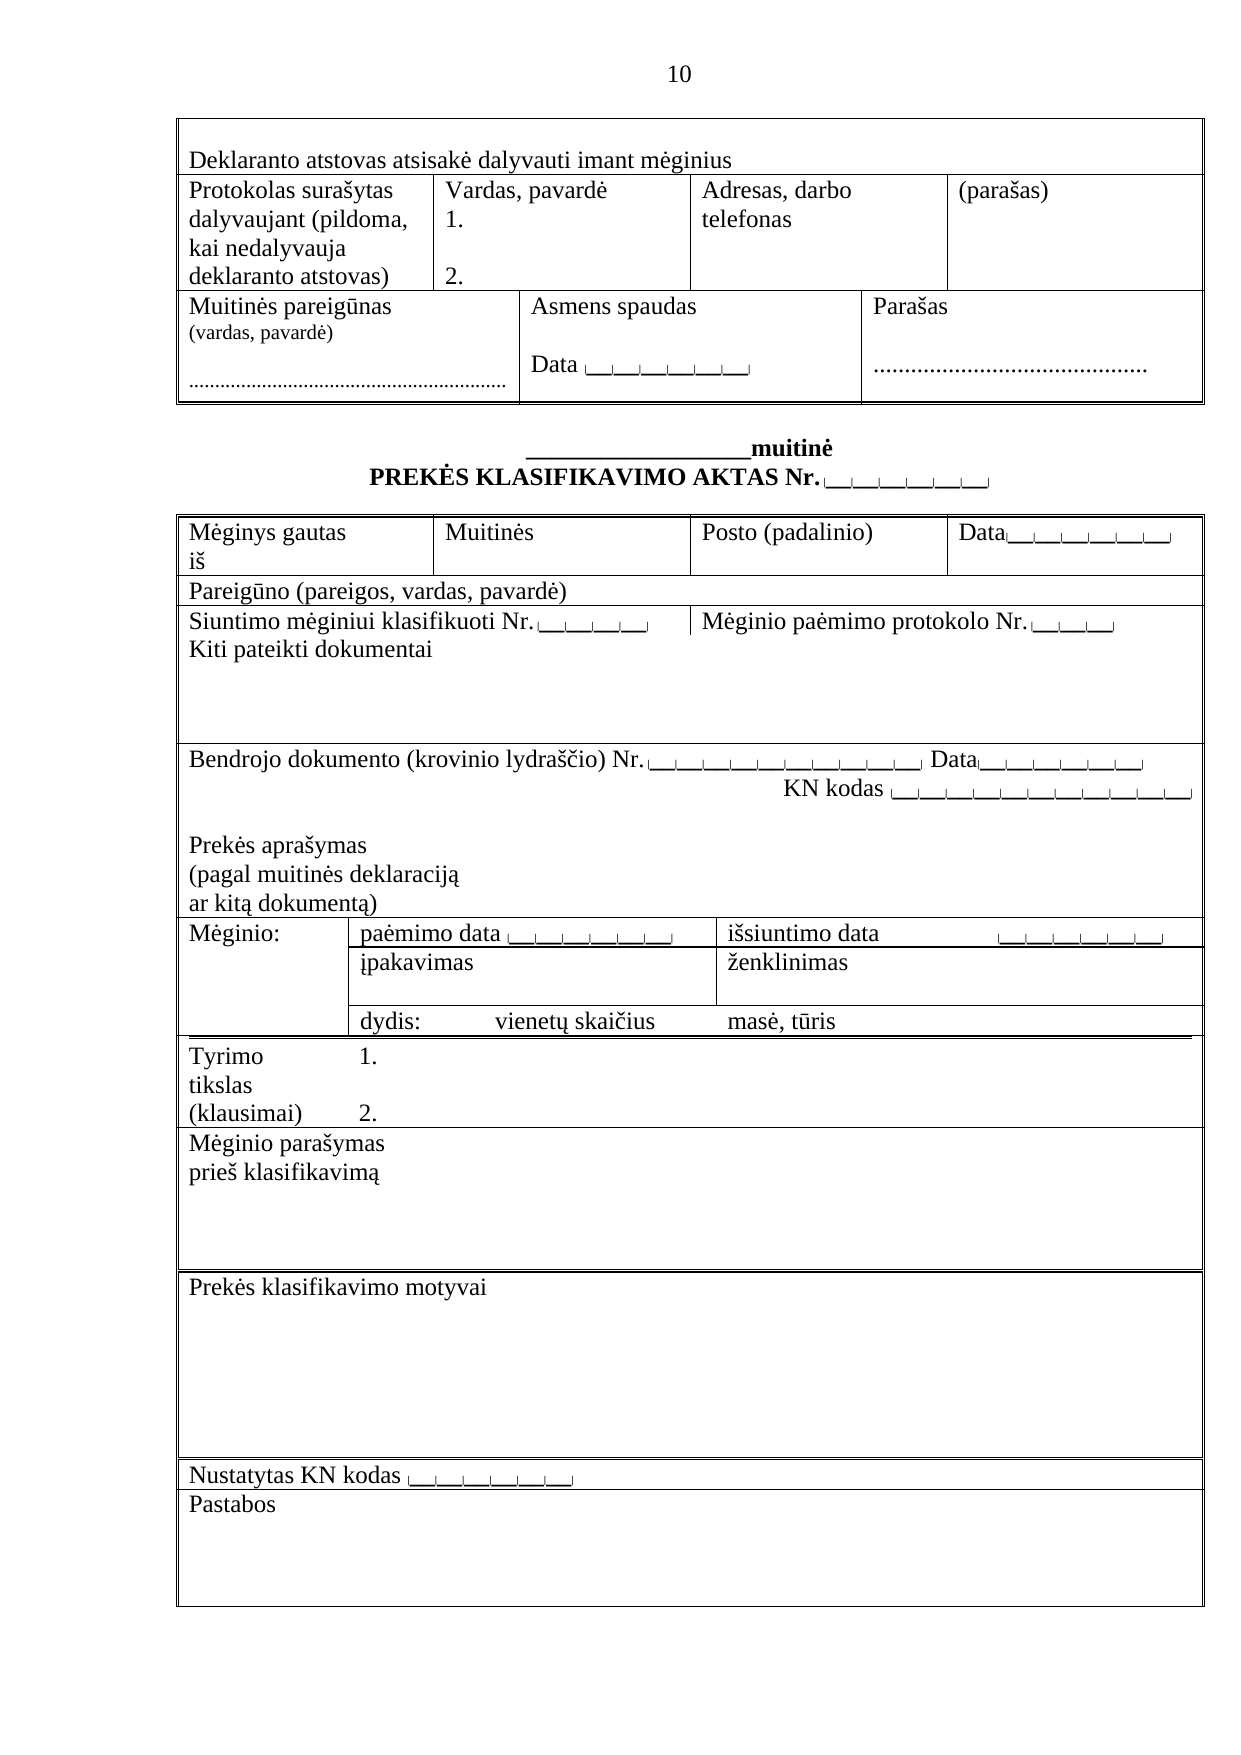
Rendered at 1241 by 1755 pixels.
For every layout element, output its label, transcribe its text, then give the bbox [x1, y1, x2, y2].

table_cell Prekės aprašymas (pagal muitinės deklaraciją ar kitą dokumentą) [179, 802, 1202, 917]
table_cell Protokolas surašytas dalyvaujant (pildoma, kai nedalyvauja deklaranto atstovas) [179, 175, 433, 290]
table_cell paėmimo data |__|__|__|__|__|__| [349, 918, 716, 946]
text PREKĖS KLASIFIKAVIMO AKTAS Nr. |__|__|__|__|__|__| [177, 462, 1181, 491]
table_cell Tyrimo 1. tikslas (klausimai) 2. [179, 1036, 1202, 1127]
table_header Muitinės [434, 518, 690, 575]
table_cell Muitinės pareigūnas (vardas, pavardė) ............................................................. [179, 291, 519, 401]
table_cell Kiti pateikti dokumentai [179, 635, 1202, 743]
table_cell Deklaranto atstovas atsisakė dalyvauti imant mėginius [179, 119, 1202, 174]
table_cell Nustatytas KN kodas |__|__|__|__|__|__| [179, 1460, 1202, 1488]
table_cell Mėginio: [179, 918, 348, 1035]
table_cell Adresas, darbo telefonas [691, 175, 947, 290]
table_cell Vardas, pavardė 1. 2. [434, 175, 690, 290]
table_cell masė, tūris [716, 1006, 1202, 1035]
table_cell Pastabos [179, 1490, 1202, 1606]
table_cell įpakavimas [349, 948, 716, 1005]
table_cell dydis: vienetų skaičius [349, 1006, 716, 1035]
table_cell Parašas ............................................ [862, 291, 1202, 401]
table_cell Bendrojo dokumento (krovinio lydraščio) Nr. |__|__|__|__|__|__|__|__|__|__| Data|__|__|__|__|__|__| [179, 744, 1202, 773]
table_cell Mėginio parašymas prieš klasifikavimą [179, 1128, 1202, 1269]
table_cell KN kodas |__|__|__|__|__|__|__|__|__|__|__| [179, 773, 1202, 802]
text __________________muitinė [177, 433, 1181, 462]
table_cell Prekės klasifikavimo motyvai [179, 1273, 1202, 1457]
table_cell Pareigūno (pareigos, vardas, pavardė) [179, 576, 1202, 605]
table_cell Siuntimo mėginiui klasifikuoti Nr. |__|__|__|__| [179, 606, 690, 634]
table_cell ženklinimas [717, 948, 1202, 1005]
table_cell išsiuntimo data |__|__|__|__|__|__| [717, 918, 1202, 946]
table_cell Mėginio paėmimo protokolo Nr. |__|__|__| [691, 606, 1202, 634]
table_cell Asmens spaudas Data |__|__|__|__|__|__| [520, 291, 861, 401]
table_header Posto (padalinio) [691, 518, 947, 575]
table_cell (parašas) [948, 175, 1202, 290]
table_header Data|__|__|__|__|__|__| [948, 518, 1202, 575]
table_header Mėginys gautas iš [179, 518, 433, 575]
